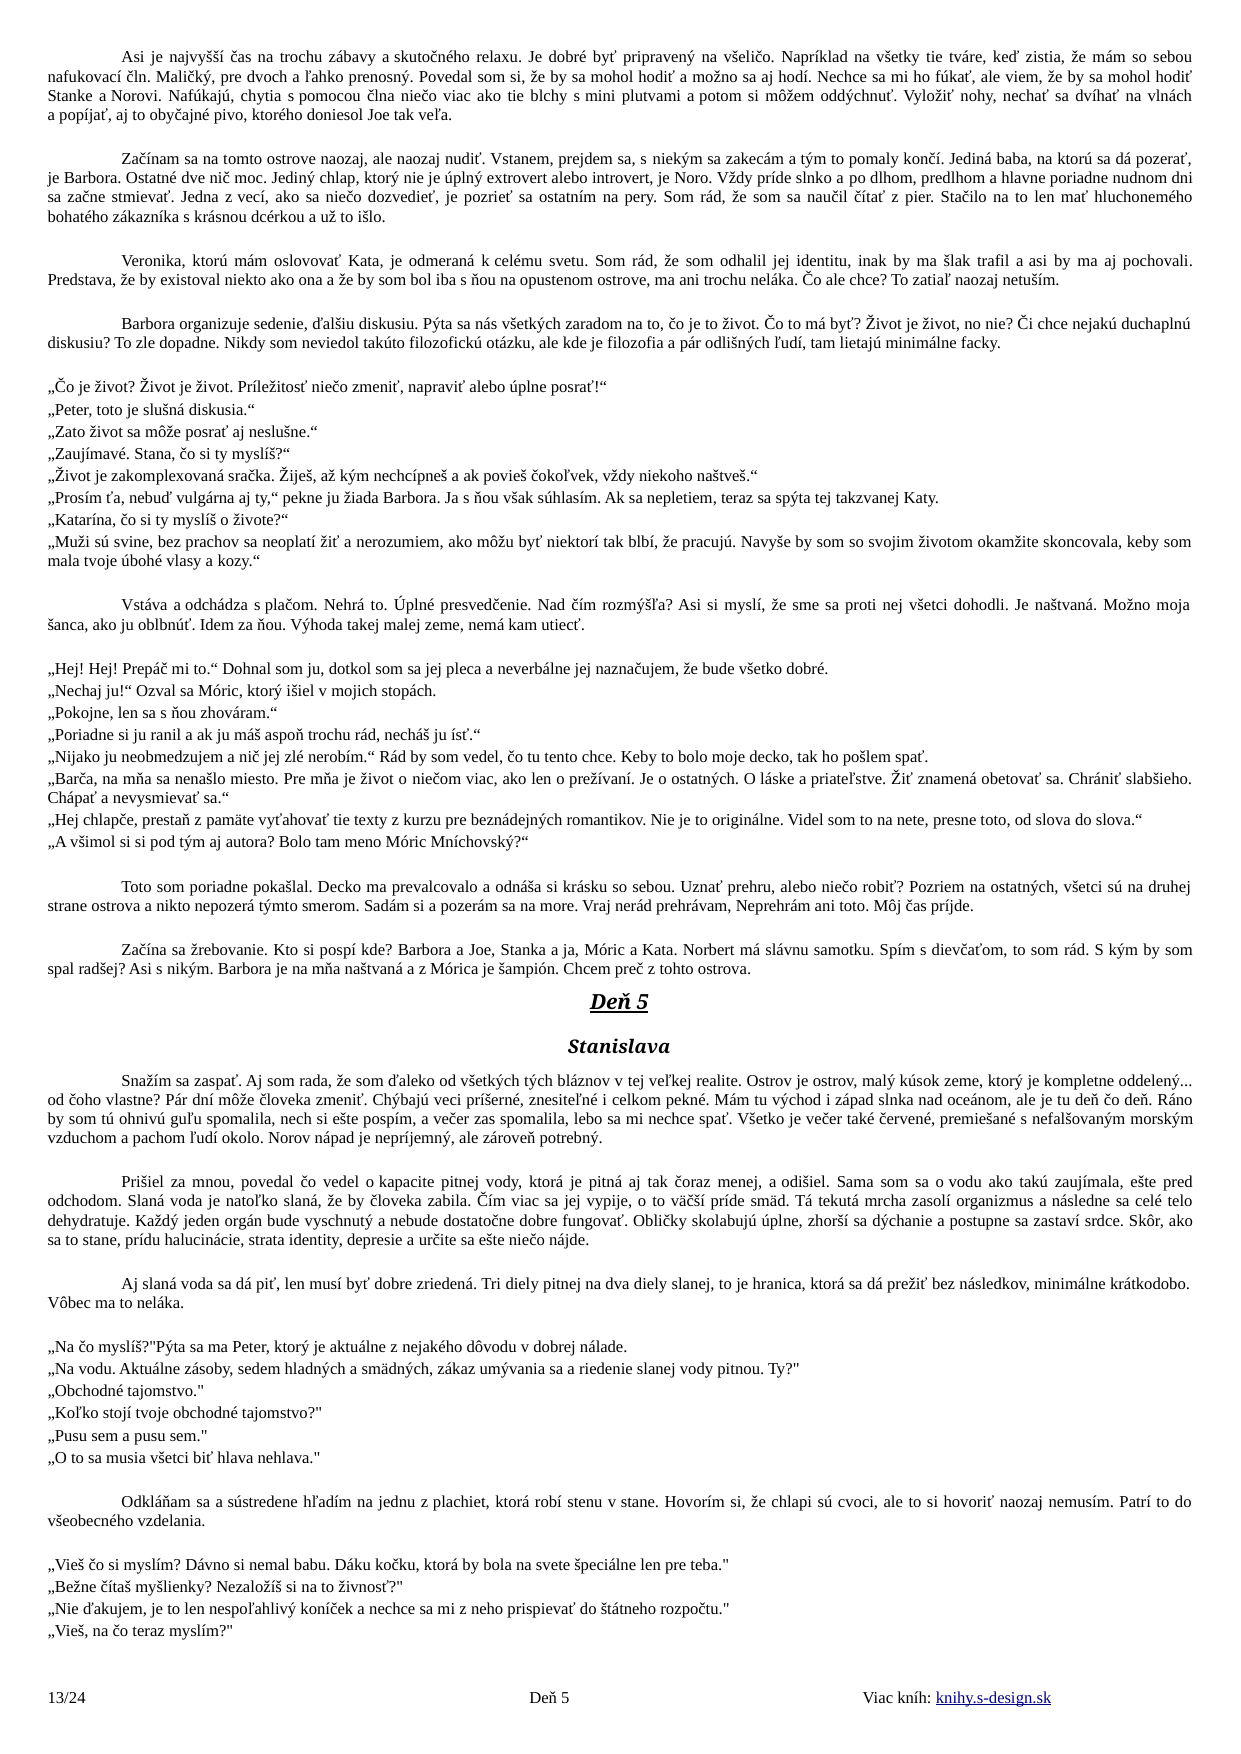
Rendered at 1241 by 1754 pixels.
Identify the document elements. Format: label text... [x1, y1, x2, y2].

text „Na vodu. Aktuálne zásoby, sedem hladných a smädných, zákaz umývania sa a riedenie slanej vody pitnou. Ty?" [47, 1359, 1193, 1378]
text Vstáva a odchádza s plačom. Nehrá to. Úplné presvedčenie. Nad čím rozmýšľa? Asi si myslí, že sme sa proti nej všetci dohodli. Je naštvaná. Možno moja šanca, ako ju oblbnúť. Idem za ňou. Výhoda takej malej zeme, nemá kam utiecť. [47, 595, 1193, 633]
text Asi je najvyšší čas na trochu zábavy a skutočného relaxu. Je dobré byť pripravený na všeličo. Napríklad na všetky tie tváre, keď zistia, že mám so sebou nafukovací čln. Maličký, pre dvoch a ľahko prenosný. Povedal som si, že by sa mohol hodiť a možno sa aj hodí. Nechce sa mi ho fúkať, ale viem, že by sa mohol hodiť Stanke a Norovi. Nafúkajú, chytia s pomocou člna niečo viac ako tie blchy s mini plutvami a potom si môžem oddýchnuť. Vyložiť nohy, nechať sa dvíhať na vlnách a popíjať, aj to obyčajné pivo, ktorého doniesol Joe tak veľa. [47, 47, 1193, 124]
text „Koľko stojí tvoje obchodné tajomstvo?" [47, 1403, 1193, 1422]
text „Vieš, na čo teraz myslím?" [47, 1621, 1193, 1640]
text „Život je zakomplexovaná sračka. Žiješ, až kým nechcípneš a ak povieš čokoľvek, vždy niekoho naštveš.“ [47, 466, 1193, 485]
text Prišiel za mnou, povedal čo vedel o kapacite pitnej vody, ktorá je pitná aj tak čoraz menej, a odišiel. Sama som sa o vodu ako takú zaujímala, ešte pred odchodom. Slaná voda je natoľko slaná, že by človeka zabila. Čím viac sa jej vypije, o to väčší príde smäd. Tá tekutá mrcha zasolí organizmus a následne sa celé telo dehydratuje. Každý jeden orgán bude vyschnutý a nebude dostatočne dobre fungovať. Obličky skolabujú úplne, zhorší sa dýchanie a postupne sa zastaví srdce. Skôr, ako sa to stane, prídu halucinácie, strata identity, depresie a určite sa ešte niečo nájde. [47, 1172, 1193, 1249]
text Odkláňam sa a sústredene hľadím na jednu z plachiet, ktorá robí stenu v stane. Hovorím si, že chlapi sú cvoci, ale to si hovoriť naozaj nemusím. Patrí to do všeobecného vzdelania. [47, 1492, 1193, 1530]
text „Hej! Hej! Prepáč mi to.“ Dohnal som ju, dotkol som sa jej pleca a neverbálne jej naznačujem, že bude všetko dobré. [47, 658, 1193, 678]
text Veronika, ktorú mám oslovovať Kata, je odmeraná k celému svetu. Som rád, že som odhalil jej identitu, inak by ma šlak trafil a asi by ma aj pochovali. Predstava, že by existoval niekto ako ona a že by som bol iba s ňou na opustenom ostrove, ma ani trochu neláka. Čo ale chce? To zatiaľ naozaj netuším. [47, 251, 1193, 289]
text „Nie ďakujem, je to len nespoľahlivý koníček a nechce sa mi z neho prispievať do štátneho rozpočtu." [47, 1599, 1193, 1618]
text „Pokojne, len sa s ňou zhováram.“ [47, 703, 1193, 722]
text „Barča, na mňa sa nenašlo miesto. Pre mňa je život o niečom viac, ako len o prežívaní. Je o ostatných. O láske a priateľstve. Žiť znamená obetovať sa. Chrániť slabšieho. Chápať a nevysmievať sa.“ [47, 769, 1193, 807]
text „Pusu sem a pusu sem." [47, 1425, 1193, 1444]
subtitle Deň 5 [47, 987, 1193, 1015]
text „A všimol si si pod tým aj autora? Bolo tam meno Móric Mníchovský?“ [47, 832, 1193, 851]
text „Vieš čo si myslím? Dávno si nemal babu. Dáku kočku, ktorá by bola na svete špeciálne len pre teba." [47, 1555, 1193, 1574]
text „Muži sú svine, bez prachov sa neoplatí žiť a nerozumiem, ako môžu byť niektorí tak blbí, že pracujú. Navyše by som so svojim životom okamžite skoncovala, keby som mala tvoje úbohé vlasy a kozy.“ [47, 532, 1193, 570]
text Barbora organizuje sedenie, ďalšiu diskusiu. Pýta sa nás všetkých zaradom na to, čo je to život. Čo to má byť? Život je život, no nie? Či chce nejakú duchaplnú diskusiu? To zle dopadne. Nikdy som neviedol takúto filozofickú otázku, ale kde je filozofia a pár odlišných ľudí, tam lietajú minimálne facky. [47, 314, 1193, 352]
subtitle Stanislava [47, 1033, 1193, 1059]
text „Na čo myslíš?"Pýta sa ma Peter, ktorý je aktuálne z nejakého dôvodu v dobrej nálade. [47, 1337, 1193, 1356]
text Začína sa žrebovanie. Kto si pospí kde? Barbora a Joe, Stanka a ja, Móric a Kata. Norbert má slávnu samotku. Spím s dievčaťom, to som rád. S kým by som spal radšej? Asi s nikým. Barbora je na mňa naštvaná a z Mórica je šampión. Chcem preč z tohto ostrova. [47, 940, 1193, 978]
text „Nechaj ju!“ Ozval sa Móric, ktorý išiel v mojich stopách. [47, 681, 1193, 700]
text Snažím sa zaspať. Aj som rada, že som ďaleko od všetkých tých bláznov v tej veľkej realite. Ostrov je ostrov, malý kúsok zeme, ktorý je kompletne oddelený... od čoho vlastne? Pár dní môže človeka zmeniť. Chýbajú veci príšerné, znesiteľné i celkom pekné. Mám tu východ i západ slnka nad oceánom, ale je tu deň čo deň. Ráno by som tú ohnivú guľu spomalila, nech si ešte pospím, a večer zas spomalila, lebo sa mi nechce spať. Všetko je večer také červené, premiešané s nefalšovaným morským vzduchom a pachom ľudí okolo. Norov nápad je nepríjemný, ale zároveň potrebný. [47, 1070, 1193, 1147]
text Aj slaná voda sa dá piť, len musí byť dobre zriedená. Tri diely pitnej na dva diely slanej, to je hranica, ktorá sa dá prežiť bez následkov, minimálne krátkodobo. Vôbec ma to neláka. [47, 1274, 1193, 1312]
text „Bežne čítaš myšlienky? Nezaložíš si na to živnosť?" [47, 1577, 1193, 1596]
text Začínam sa na tomto ostrove naozaj, ale naozaj nudiť. Vstanem, prejdem sa, s niekým sa zakecám a tým to pomaly končí. Jediná baba, na ktorú sa dá pozerať, je Barbora. Ostatné dve nič moc. Jediný chlap, ktorý nie je úplný extrovert alebo introvert, je Noro. Vždy príde slnko a po dlhom, predlhom a hlavne poriadne nudnom dni sa začne stmievať. Jedna z vecí, ako sa niečo dozvedieť, je pozrieť sa ostatním na pery. Som rád, že som sa naučil čítať z pier. Stačilo na to len mať hluchonemého bohatého zákazníka s krásnou dcérkou a už to išlo. [47, 149, 1193, 226]
text „Hej chlapče, prestaň z pamäte vyťahovať tie texty z kurzu pre beznádejných romantikov. Nie je to originálne. Videl som to na nete, presne toto, od slova do slova.“ [47, 810, 1193, 829]
text „Prosím ťa, nebuď vulgárna aj ty,“ pekne ju žiada Barbora. Ja s ňou však súhlasím. Ak sa nepletiem, teraz sa spýta tej takzvanej Katy. [47, 488, 1193, 507]
text „Poriadne si ju ranil a ak ju máš aspoň trochu rád, necháš ju ísť.“ [47, 725, 1193, 744]
text „Zato život sa môže posrať aj neslušne.“ [47, 421, 1193, 441]
text Toto som poriadne pokašlal. Decko ma prevalcovalo a odnáša si krásku so sebou. Uznať prehru, alebo niečo robiť? Pozriem na ostatných, všetci sú na druhej strane ostrova a nikto nepozerá týmto smerom. Sadám si a pozerám sa na more. Vraj nerád prehrávam, Neprehrám ani toto. Môj čas príjde. [47, 876, 1193, 915]
text „O to sa musia všetci biť hlava nehlava." [47, 1447, 1193, 1467]
text „Zaujímavé. Stana, čo si ty myslíš?“ [47, 443, 1193, 463]
text „Obchodné tajomstvo." [47, 1381, 1193, 1400]
text „Čo je život? Život je život. Príležitosť niečo zmeniť, napraviť alebo úplne posrať!“ [47, 377, 1193, 396]
text „Nijako ju neobmedzujem a nič jej zlé nerobím.“ Rád by som vedel, čo tu tento chce. Keby to bolo moje decko, tak ho pošlem spať. [47, 747, 1193, 766]
text „Peter, toto je slušná diskusia.“ [47, 399, 1193, 418]
text „Katarína, čo si ty myslíš o živote?“ [47, 510, 1193, 529]
